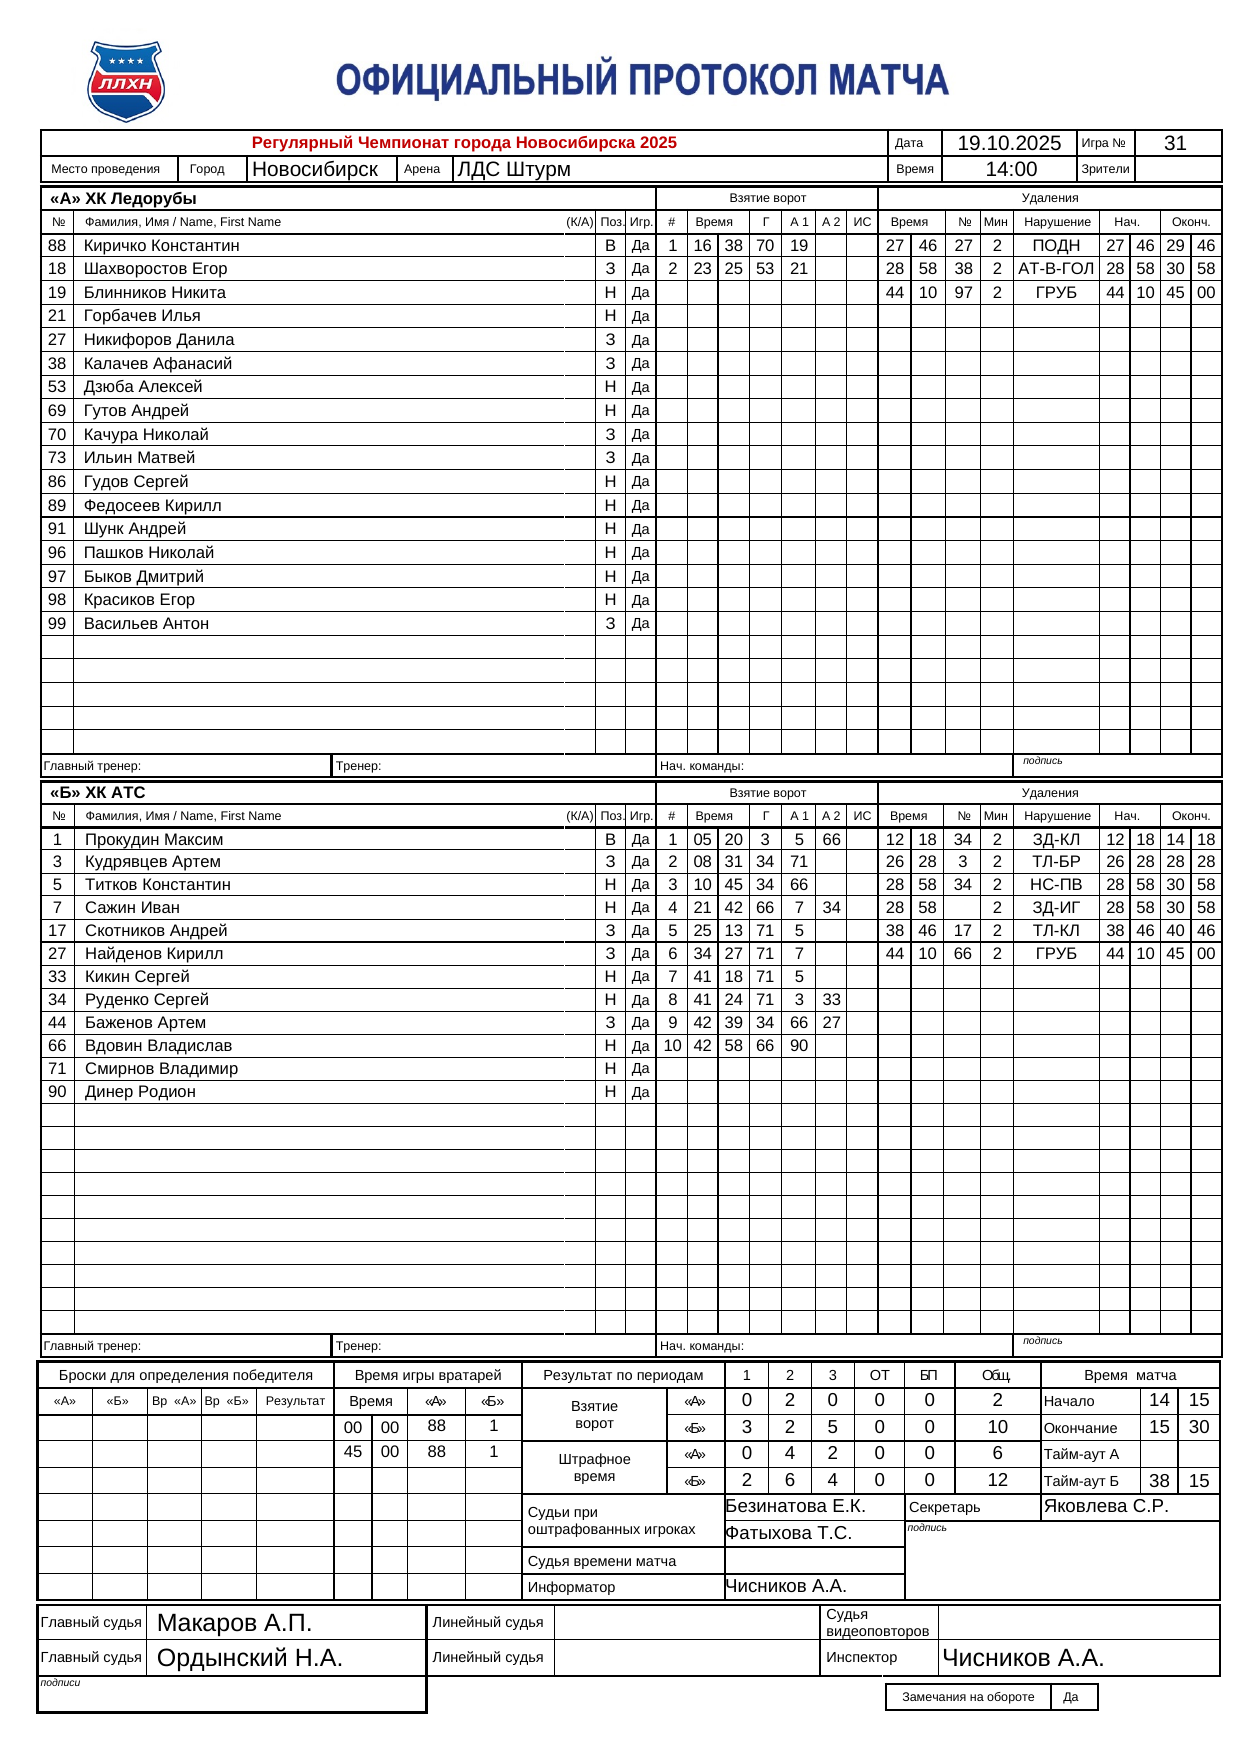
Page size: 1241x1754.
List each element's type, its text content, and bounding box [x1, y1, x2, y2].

table_cell [657, 423, 687, 445]
table_cell [1100, 494, 1129, 516]
table_cell [657, 541, 687, 564]
table_cell [883, 1677, 1220, 1681]
table_cell [565, 257, 595, 280]
table_cell [1192, 1081, 1221, 1103]
table_cell [912, 707, 945, 729]
table_cell Гудов Сергей [74, 470, 564, 493]
table_cell Н [596, 874, 625, 895]
table_cell [1192, 1196, 1221, 1218]
table_cell [847, 257, 877, 280]
table_cell [939, 1606, 1219, 1639]
table_cell 6 [956, 1442, 1040, 1467]
table_cell 31 [719, 850, 749, 872]
table_cell [782, 281, 815, 303]
table_cell [657, 1127, 687, 1149]
table_cell Секретарь [906, 1495, 1040, 1520]
table_cell 18 [42, 257, 73, 280]
table_cell «А» [668, 1389, 724, 1413]
table_cell Да [626, 829, 655, 849]
table_cell 10 [1131, 281, 1160, 303]
table_cell Шахворостов Егор [74, 257, 564, 280]
table_cell 2 [981, 874, 1013, 895]
table_cell [1161, 1265, 1190, 1287]
table_cell [1100, 612, 1129, 634]
table_cell [1100, 1150, 1129, 1172]
table_cell 58 [1192, 257, 1221, 280]
table_cell Безинатова Е.К. [726, 1495, 904, 1520]
table_cell [847, 541, 877, 564]
table_cell 41 [688, 989, 717, 1011]
table_cell 1 [42, 829, 74, 849]
table_cell 0 [855, 1389, 904, 1413]
table_cell [879, 1081, 910, 1103]
table_cell 27 [816, 1012, 846, 1033]
table_cell 46 [1192, 920, 1221, 941]
table_cell 24 [719, 989, 749, 1011]
table_cell [944, 1058, 980, 1079]
table_cell [912, 966, 943, 987]
table_cell 14:00 [943, 157, 1076, 181]
table_cell [657, 1288, 687, 1310]
table_cell 5 [782, 966, 815, 987]
table_cell [148, 1441, 201, 1467]
table_cell [782, 1150, 815, 1172]
table_cell [981, 966, 1013, 987]
table_cell Да [626, 896, 655, 918]
table_cell 10 [688, 874, 717, 895]
table_cell [596, 707, 625, 729]
table_cell 16 [688, 235, 717, 256]
table_cell [847, 423, 877, 445]
table_cell Поз. [596, 805, 625, 826]
table_cell [981, 1035, 1013, 1057]
table_cell [74, 730, 564, 753]
table_cell [335, 1468, 371, 1493]
table_cell В [596, 829, 625, 849]
table_cell [816, 399, 846, 422]
table_cell [1014, 1242, 1099, 1264]
table_cell 46 [912, 920, 943, 941]
table_cell 0 [855, 1468, 904, 1493]
table_cell [42, 1127, 74, 1149]
table_cell [944, 1265, 980, 1287]
table_cell [1131, 1265, 1160, 1287]
table_cell 44 [42, 1012, 74, 1033]
table_cell [944, 1311, 980, 1333]
table_cell [1192, 1288, 1221, 1310]
table_cell [981, 1265, 1013, 1287]
table_cell [688, 446, 717, 469]
table_cell 88 [408, 1441, 465, 1467]
table_cell [1014, 352, 1099, 374]
table_cell [1100, 1127, 1129, 1149]
table_cell 10 [956, 1415, 1040, 1440]
table_cell Прокудин Максим [75, 829, 564, 849]
table_cell [946, 305, 980, 327]
table_cell Н [596, 1081, 625, 1103]
table_cell [1161, 446, 1190, 469]
table_cell [93, 1574, 147, 1599]
table_cell [981, 1173, 1013, 1195]
table_cell [1100, 446, 1129, 469]
table_cell [719, 1288, 749, 1310]
table_cell [1131, 966, 1160, 987]
table_cell [981, 1219, 1013, 1241]
table_cell [816, 612, 846, 634]
table_cell ЗД-ИГ [1014, 896, 1099, 918]
table_cell [565, 565, 595, 587]
table_cell [1161, 966, 1190, 987]
table_cell [944, 1012, 980, 1033]
table_cell Да [626, 874, 655, 895]
table_cell 34 [816, 896, 846, 918]
table_cell 46 [1192, 235, 1221, 256]
table_cell [75, 1173, 564, 1195]
table_header Удаления [879, 188, 1221, 209]
table_cell Да [626, 470, 655, 493]
table_cell [981, 305, 1013, 327]
table_cell [202, 1441, 256, 1467]
table_cell [1161, 683, 1190, 706]
table_cell [847, 1288, 877, 1310]
table_cell [719, 707, 749, 729]
table_cell Да [626, 943, 655, 964]
table_cell [750, 1242, 781, 1264]
table_cell [1192, 683, 1221, 706]
table_cell [847, 305, 877, 327]
table_cell 34 [750, 874, 781, 895]
table_cell Да [626, 518, 655, 540]
table_cell 30 [1179, 1415, 1219, 1440]
table_cell [1131, 588, 1160, 611]
table_cell [750, 1196, 781, 1218]
table_cell [719, 1242, 749, 1264]
table_cell [879, 399, 910, 422]
table_cell 12 [1100, 829, 1129, 849]
table_cell [42, 1196, 74, 1218]
table_cell [816, 730, 846, 753]
table_cell [565, 1288, 595, 1310]
table_cell В [596, 235, 625, 256]
table_cell 97 [946, 281, 980, 303]
table_cell 45 [335, 1441, 371, 1467]
table_cell Кудрявцев Артем [75, 850, 564, 872]
table_cell 3 [657, 874, 687, 895]
table_cell 2 [956, 1389, 1040, 1413]
table_cell Да [626, 1012, 655, 1033]
table_cell [408, 1494, 465, 1520]
table_cell Поз. [596, 211, 625, 233]
table_cell Судья времени матча [523, 1548, 724, 1573]
table_cell [782, 399, 815, 422]
table_cell [1100, 588, 1129, 611]
table_cell Калачев Афанасий [74, 352, 564, 374]
table_cell [1100, 1242, 1129, 1264]
table_cell [148, 1521, 201, 1546]
table_cell [750, 305, 781, 327]
table_cell [1131, 1104, 1160, 1126]
table_cell 58 [719, 1035, 749, 1057]
table_cell [39, 1521, 92, 1546]
table_cell Н [596, 1058, 625, 1079]
table_cell [1131, 1012, 1160, 1033]
table_cell [816, 1242, 846, 1264]
table_cell [1014, 1012, 1099, 1033]
table_cell [981, 659, 1013, 682]
table_cell [981, 1081, 1013, 1103]
table_cell [657, 730, 687, 753]
table_cell [1014, 1127, 1099, 1149]
table_cell [816, 1127, 846, 1149]
table_cell [1131, 1058, 1160, 1079]
table_cell [1161, 494, 1190, 516]
table_cell [946, 588, 980, 611]
table_cell [596, 1242, 625, 1264]
table_cell [1014, 636, 1099, 658]
table_cell [816, 1035, 846, 1057]
table_cell [719, 1265, 749, 1287]
table_cell [847, 446, 877, 469]
table_cell [688, 1058, 717, 1079]
table_cell [1100, 565, 1129, 587]
table_cell [981, 565, 1013, 587]
table_cell [1161, 1219, 1190, 1241]
table_cell [1192, 612, 1221, 634]
table_cell Оконч. [1161, 805, 1221, 826]
table_cell З [596, 1012, 625, 1033]
table_cell [1014, 565, 1099, 587]
table_cell [719, 494, 749, 516]
table_cell [202, 1521, 256, 1546]
table_cell 42 [688, 1012, 717, 1033]
table_cell [782, 1288, 815, 1310]
table_cell подписи [39, 1677, 425, 1711]
table_cell [565, 874, 595, 895]
table_cell 2 [657, 850, 687, 872]
table_cell [750, 399, 781, 422]
table_cell [750, 446, 781, 469]
table_cell 30 [1161, 874, 1190, 895]
table_cell [719, 446, 749, 469]
table_cell З [596, 423, 625, 445]
table_cell Н [596, 376, 625, 398]
table_cell [782, 1104, 815, 1126]
table_cell [657, 1242, 687, 1264]
table_cell [879, 1150, 910, 1172]
table_cell Да [626, 920, 655, 941]
table_cell А 1 [782, 211, 815, 233]
table_cell [816, 235, 846, 256]
table_cell 53 [42, 376, 73, 398]
table_cell [1161, 352, 1190, 374]
table_cell Игр. [626, 805, 655, 826]
table_header Взятие ворот [657, 188, 877, 209]
table_cell [912, 423, 945, 445]
table_cell 38 [946, 257, 980, 280]
table_cell [42, 707, 73, 729]
table_cell [1192, 989, 1221, 1011]
table_cell [816, 446, 846, 469]
table_cell [1161, 1288, 1190, 1310]
table_cell [202, 1416, 256, 1440]
table_cell [657, 707, 687, 729]
table_cell [847, 659, 877, 682]
table_cell [1131, 1081, 1160, 1103]
table_cell [1131, 328, 1160, 351]
table_cell [782, 446, 815, 469]
table_cell [912, 1196, 943, 1218]
table_cell Н [596, 966, 625, 987]
table_cell [596, 1104, 625, 1126]
table_cell [782, 1242, 815, 1264]
table_cell [719, 423, 749, 445]
table_cell [981, 446, 1013, 469]
table_cell [1192, 1058, 1221, 1079]
table_cell 14 [1161, 829, 1190, 849]
table_cell [626, 1311, 655, 1333]
table_cell [565, 730, 595, 753]
table_cell [981, 989, 1013, 1011]
table_cell Н [596, 470, 625, 493]
table_cell [565, 989, 595, 1011]
table_cell [719, 1104, 749, 1126]
table_cell 28 [879, 257, 910, 280]
table_cell «А» [39, 1389, 92, 1413]
table_cell 53 [750, 257, 781, 280]
table_cell [148, 1468, 201, 1493]
table_cell [565, 943, 595, 964]
table_cell [879, 1242, 910, 1264]
table_cell [688, 1265, 717, 1287]
table_cell АТ-В-ГОЛ [1014, 257, 1099, 280]
table_cell Васильев Антон [74, 612, 564, 634]
table_cell Вдовин Владислав [75, 1035, 564, 1057]
table_cell 6 [769, 1468, 811, 1493]
table_cell [1014, 612, 1099, 634]
table_cell [1161, 305, 1190, 327]
table_cell [719, 1150, 749, 1172]
table_cell 00 [373, 1441, 407, 1467]
table_cell 4 [812, 1468, 854, 1493]
table_cell [782, 1058, 815, 1079]
table_cell Фамилия, Имя / Name, First Name [74, 211, 565, 233]
table_cell [466, 1468, 521, 1493]
table_cell [847, 989, 877, 1011]
table_cell [688, 1150, 717, 1172]
table_cell [981, 1288, 1013, 1310]
table_cell [946, 683, 980, 706]
table_cell [944, 989, 980, 1011]
table_cell [688, 612, 717, 634]
table_cell [912, 636, 945, 658]
table_cell [565, 1104, 595, 1126]
table_cell [879, 1311, 910, 1333]
table_cell Главный тренер: [42, 1335, 330, 1356]
table_cell [782, 730, 815, 753]
table_cell 5 [42, 874, 74, 895]
table_cell [565, 1196, 595, 1218]
table_cell Найденов Кирилл [75, 943, 564, 964]
table_cell Фамилия, Имя / Name, First Name [75, 805, 565, 826]
table_cell 44 [1100, 943, 1129, 964]
table_cell 33 [816, 989, 846, 1011]
table_cell [782, 541, 815, 564]
table_cell 08 [688, 850, 717, 872]
table_cell 58 [1192, 896, 1221, 918]
table_cell [912, 352, 945, 374]
table_header Регулярный Чемпионат города Новосибирска 2025 [42, 131, 887, 155]
table_cell [981, 636, 1013, 658]
table_cell [719, 470, 749, 493]
table_cell Да [626, 305, 655, 327]
table_cell [981, 494, 1013, 516]
table_cell [912, 1219, 943, 1241]
table_cell 58 [912, 896, 943, 918]
table_cell 28 [1100, 257, 1129, 280]
table_cell [1131, 352, 1160, 374]
table_cell [688, 1219, 717, 1241]
table_cell [750, 376, 781, 398]
table_cell 58 [912, 257, 945, 280]
table_cell [879, 565, 910, 587]
table_cell [847, 235, 877, 256]
table_cell [1014, 1150, 1099, 1172]
table_cell [688, 1311, 717, 1333]
table_cell [981, 423, 1013, 445]
table_cell [565, 1058, 595, 1079]
table_cell [565, 1012, 595, 1033]
table_cell [750, 565, 781, 587]
table_cell [750, 1104, 781, 1126]
table_cell Мин [981, 805, 1013, 826]
table_cell Нач. [1100, 805, 1160, 826]
table_cell Дзюба Алексей [74, 376, 564, 398]
table_cell 17 [42, 920, 74, 941]
table_cell [626, 659, 655, 682]
table_cell [847, 328, 877, 351]
table_cell [719, 1127, 749, 1149]
table_cell [1014, 399, 1099, 422]
table_cell [946, 470, 980, 493]
table_cell [1192, 1242, 1221, 1264]
table_cell [847, 829, 877, 849]
table_cell 28 [1100, 874, 1129, 895]
table_cell ЗД-КЛ [1014, 829, 1099, 849]
table_cell [816, 1196, 846, 1218]
table_cell 27 [42, 943, 74, 964]
table_cell [782, 612, 815, 634]
table_cell Да [626, 281, 655, 303]
table_cell [946, 494, 980, 516]
table_header Удаления [879, 783, 1221, 803]
table_cell 89 [42, 494, 73, 516]
table_cell 18 [1192, 829, 1221, 849]
table_cell [657, 1058, 687, 1079]
table_cell [816, 1219, 846, 1241]
table_cell 45 [719, 874, 749, 895]
table_cell [750, 1081, 781, 1103]
table_cell Сажин Иван [75, 896, 564, 918]
table_cell [879, 707, 910, 729]
table_cell [688, 1173, 717, 1195]
table_cell [847, 1127, 877, 1149]
table_cell [688, 328, 717, 351]
table_cell ПОДН [1014, 235, 1099, 256]
table_cell [565, 612, 595, 634]
table_cell Судьи при оштрафованных игроках [523, 1495, 724, 1546]
table_cell Баженов Артем [75, 1012, 564, 1033]
table_cell [879, 1035, 910, 1057]
table_cell [981, 730, 1013, 753]
table_cell [555, 1640, 819, 1675]
table_cell [912, 1081, 943, 1103]
table_cell 3 [726, 1415, 768, 1440]
table_cell [1014, 1035, 1099, 1057]
table_cell [981, 1127, 1013, 1149]
table_cell [1100, 1104, 1129, 1126]
table_cell 0 [726, 1389, 768, 1413]
table_cell [1192, 730, 1221, 753]
table_cell [912, 1242, 943, 1264]
table_cell [1100, 1288, 1129, 1310]
table_cell [719, 1173, 749, 1195]
table_cell [657, 636, 687, 658]
table_cell [719, 328, 749, 351]
table_cell 38 [1100, 920, 1129, 941]
table_cell [626, 1173, 655, 1195]
table_cell Да [626, 541, 655, 564]
table_cell 44 [879, 943, 910, 964]
table_cell [879, 376, 910, 398]
table_cell [565, 446, 595, 469]
table_cell [847, 1150, 877, 1172]
table_cell 66 [816, 829, 846, 849]
table_cell [565, 850, 595, 872]
table_cell [912, 1150, 943, 1172]
table_cell 12 [879, 829, 910, 849]
table_cell [847, 352, 877, 374]
table_cell Н [596, 896, 625, 918]
table_cell [1131, 1196, 1160, 1218]
table_cell З [596, 352, 625, 374]
table_cell [1100, 352, 1129, 374]
table_cell 25 [719, 257, 749, 280]
table_cell 05 [688, 829, 717, 849]
table_cell [565, 683, 595, 706]
table_cell «Б» [668, 1468, 724, 1493]
table_cell [565, 352, 595, 374]
table_cell [816, 541, 846, 564]
table_cell 2 [981, 829, 1013, 849]
table_cell Да [626, 1058, 655, 1079]
table_cell [657, 352, 687, 374]
table_cell [946, 659, 980, 682]
table_cell Судья видеоповторов [821, 1606, 938, 1639]
table_cell [816, 1081, 846, 1103]
table_cell 19 [42, 281, 73, 303]
table_cell [981, 1104, 1013, 1126]
table_cell [1014, 494, 1099, 516]
table_cell 34 [944, 829, 980, 849]
table_cell [816, 376, 846, 398]
table_cell 17 [944, 920, 980, 941]
table_cell [750, 281, 781, 303]
table_cell [688, 659, 717, 682]
table_cell [719, 352, 749, 374]
table_cell [981, 376, 1013, 398]
table_cell [74, 707, 564, 729]
table_cell [719, 281, 749, 303]
table_cell [879, 730, 910, 753]
table_cell Время [688, 805, 749, 826]
table_cell [596, 1311, 625, 1333]
table_cell [1161, 707, 1190, 729]
table_cell Время [889, 157, 941, 181]
table_cell 5 [782, 920, 815, 941]
table_cell 1 [657, 829, 687, 849]
table_cell Нач. команды: [657, 755, 1012, 776]
table_cell [946, 423, 980, 445]
table_cell 46 [1131, 920, 1160, 941]
table_cell 18 [1131, 829, 1160, 849]
table_cell Вр «Б» [202, 1389, 256, 1413]
table_cell [1100, 1058, 1129, 1079]
table_cell 33 [42, 966, 74, 987]
table_cell [719, 1311, 749, 1333]
table_cell 21 [42, 305, 73, 327]
table_cell 28 [879, 896, 910, 918]
table_cell 46 [912, 235, 945, 256]
table_cell [847, 683, 877, 706]
table_cell [782, 518, 815, 540]
table_cell Н [596, 588, 625, 611]
table_cell 86 [42, 470, 73, 493]
table_cell Арена [398, 157, 452, 181]
table_cell [944, 966, 980, 987]
table_cell [688, 352, 717, 374]
table_cell [1161, 659, 1190, 682]
table_cell Скотников Андрей [75, 920, 564, 941]
table_cell Г [750, 211, 781, 233]
table_cell [335, 1574, 371, 1599]
table_cell [1100, 470, 1129, 493]
table_cell [1100, 966, 1129, 987]
table_cell [750, 328, 781, 351]
table_cell Н [596, 494, 625, 516]
table_cell Яковлева С.Р. [1042, 1495, 1219, 1520]
table_cell [750, 1265, 781, 1287]
table_cell [816, 966, 846, 987]
table_cell 21 [688, 896, 717, 918]
table_cell [1100, 399, 1129, 422]
table_cell [596, 1288, 625, 1310]
table_cell [816, 328, 846, 351]
table_cell Инспектор [821, 1640, 938, 1675]
table_cell [879, 659, 910, 682]
table_cell [847, 943, 877, 964]
table_cell [816, 257, 846, 280]
table_cell [847, 850, 877, 872]
table_cell Г [750, 805, 781, 826]
table_cell [816, 1058, 846, 1079]
table_cell А 2 [816, 805, 846, 826]
table_cell [42, 1311, 74, 1333]
table_cell [946, 399, 980, 422]
table_cell Да [626, 1035, 655, 1057]
table_cell [466, 1521, 521, 1546]
table_cell [1100, 636, 1129, 658]
table_cell «А» [408, 1389, 465, 1413]
table_cell [1131, 1035, 1160, 1057]
table_cell [847, 920, 877, 941]
table_cell [1014, 707, 1099, 729]
table_header Игра № [1078, 131, 1134, 155]
table_cell № [946, 211, 980, 233]
table_cell 00 [373, 1416, 407, 1440]
table_cell [1100, 1081, 1129, 1103]
table_cell [782, 423, 815, 445]
table_cell [565, 1150, 595, 1172]
table_cell Федосеев Кирилл [74, 494, 564, 516]
table_cell Смирнов Владимир [75, 1058, 564, 1079]
table_cell [1192, 1035, 1221, 1057]
table_cell [879, 305, 910, 327]
table_cell [1014, 305, 1099, 327]
table_cell [782, 494, 815, 516]
table_cell [912, 305, 945, 327]
table_cell [42, 1288, 74, 1310]
table_cell 2 [726, 1468, 768, 1493]
table_cell Качура Николай [74, 423, 564, 445]
table_cell [1131, 1127, 1160, 1149]
table_cell [750, 470, 781, 493]
table_cell [946, 565, 980, 587]
table_cell 0 [905, 1389, 954, 1413]
table_cell [657, 328, 687, 351]
table_cell [750, 518, 781, 540]
table_cell [596, 659, 625, 682]
table_cell 58 [1131, 874, 1160, 895]
table_cell [1014, 989, 1099, 1011]
table_cell Красиков Егор [74, 588, 564, 611]
table_cell Н [596, 989, 625, 1011]
table_cell [719, 399, 749, 422]
table_cell [688, 565, 717, 587]
table_cell [816, 423, 846, 445]
table_cell 28 [1192, 850, 1221, 872]
table_cell [782, 1219, 815, 1241]
table_cell 15 [1179, 1468, 1219, 1493]
table_cell [657, 518, 687, 540]
table_cell [1100, 328, 1129, 351]
table_cell [1014, 1058, 1099, 1079]
table_cell [879, 1219, 910, 1241]
table_cell [719, 636, 749, 658]
table_cell Да [626, 235, 655, 256]
table_header Да [1052, 1685, 1097, 1709]
table_cell [1192, 636, 1221, 658]
table_cell [1131, 730, 1160, 753]
table_cell ИС [847, 805, 877, 826]
table_cell [1161, 376, 1190, 398]
table_cell [816, 494, 846, 516]
table_cell [257, 1416, 333, 1440]
table_cell [688, 423, 717, 445]
table_cell [912, 470, 945, 493]
table_cell [75, 1196, 564, 1218]
table_cell Да [626, 1081, 655, 1103]
table_cell А 2 [816, 211, 846, 233]
table_cell 0 [812, 1389, 854, 1413]
table_cell [74, 659, 564, 682]
table_cell [565, 1127, 595, 1149]
table_cell 7 [782, 896, 815, 918]
table_cell [1161, 470, 1190, 493]
table_cell Да [626, 989, 655, 1011]
table_cell [944, 1127, 980, 1149]
table_cell [39, 1574, 92, 1599]
table_cell [1161, 730, 1190, 753]
table_cell 10 [912, 281, 945, 303]
table_cell ТЛ-КЛ [1014, 920, 1099, 941]
table_cell З [596, 446, 625, 469]
table_cell 71 [750, 989, 781, 1011]
table_cell Н [596, 518, 625, 540]
table_cell [944, 1150, 980, 1172]
table_cell Руденко Сергей [75, 989, 564, 1011]
table_cell [782, 1173, 815, 1195]
table_cell 38 [879, 920, 910, 941]
table_cell [1100, 518, 1129, 540]
table_cell Окончание [1042, 1415, 1140, 1440]
table_cell [1014, 1265, 1099, 1287]
table_cell [782, 636, 815, 658]
table_cell [1192, 707, 1221, 729]
table_cell [335, 1521, 371, 1546]
table_cell 3 [42, 850, 74, 872]
table_cell № [944, 805, 980, 826]
table_cell [1161, 1311, 1190, 1333]
table_cell [657, 1219, 687, 1241]
table_cell Пашков Николай [74, 541, 564, 564]
table_cell [1192, 446, 1221, 469]
table_cell 2 [981, 896, 1013, 918]
table_cell [981, 1150, 1013, 1172]
table_cell 71 [750, 920, 781, 941]
table_cell [626, 636, 655, 658]
table_cell [688, 1104, 717, 1126]
table_cell Да [626, 612, 655, 634]
table_cell [816, 707, 846, 729]
table_cell [1131, 446, 1160, 469]
table_cell 0 [905, 1468, 954, 1493]
table_cell [726, 1548, 904, 1573]
table_cell [565, 920, 595, 941]
table_cell [565, 659, 595, 682]
table_cell 90 [782, 1035, 815, 1057]
table_cell 28 [1161, 850, 1190, 872]
table_cell Тренер: [333, 1335, 655, 1356]
table_cell [257, 1521, 333, 1546]
table_cell [1100, 423, 1129, 445]
table_cell [565, 966, 595, 987]
table_cell [912, 1311, 943, 1333]
table_cell [944, 1173, 980, 1195]
table_cell [719, 588, 749, 611]
table_cell Игр. [626, 211, 655, 233]
table_cell [847, 1104, 877, 1126]
table_cell [981, 352, 1013, 374]
table_cell 0 [855, 1442, 904, 1467]
table_cell [257, 1468, 333, 1493]
table_cell Новосибирск [248, 157, 396, 181]
table_cell [1192, 1012, 1221, 1033]
table_cell Кикин Сергей [75, 966, 564, 987]
table_cell [1131, 305, 1160, 327]
table_cell [847, 376, 877, 398]
table_cell [847, 1242, 877, 1264]
table_cell № [42, 211, 73, 233]
table_cell [373, 1521, 407, 1546]
table_cell [1131, 518, 1160, 540]
table_header «А» ХК Ледорубы [42, 188, 655, 209]
table_cell 66 [782, 1012, 815, 1033]
table_cell [148, 1494, 201, 1520]
table_cell 99 [42, 612, 73, 634]
table_cell [912, 588, 945, 611]
table_cell [688, 588, 717, 611]
table_cell [1131, 1311, 1160, 1333]
table_cell Горбачев Илья [74, 305, 564, 327]
table_cell 39 [719, 1012, 749, 1033]
table_cell [93, 1441, 147, 1467]
table_cell 71 [750, 966, 781, 987]
table_cell 66 [944, 943, 980, 964]
table_cell 2 [981, 920, 1013, 941]
table_header ОТ [855, 1363, 904, 1387]
table_cell [981, 518, 1013, 540]
table_cell [39, 1468, 92, 1493]
table_cell [596, 1219, 625, 1241]
table_cell [1161, 612, 1190, 634]
table_cell [1014, 328, 1099, 351]
table_cell [750, 494, 781, 516]
table_cell [42, 659, 73, 682]
table_cell [981, 1311, 1013, 1333]
table_cell [879, 541, 910, 564]
table_cell [42, 1219, 74, 1241]
table_cell [565, 1265, 595, 1287]
table_cell [688, 1242, 717, 1264]
table_cell [719, 1196, 749, 1218]
table_cell [912, 1058, 943, 1079]
table_cell [42, 1173, 74, 1195]
table_cell 34 [750, 850, 781, 872]
table_cell [688, 707, 717, 729]
table_cell 2 [769, 1415, 811, 1440]
table_cell [879, 966, 910, 987]
table_cell [750, 707, 781, 729]
table_cell Тайм-аут Б [1042, 1468, 1140, 1493]
table_cell [1131, 541, 1160, 564]
table_cell [1014, 376, 1099, 398]
table_cell [847, 636, 877, 658]
table_cell [42, 730, 73, 753]
table_cell 23 [688, 257, 717, 280]
table_cell [565, 1081, 595, 1103]
table_cell [879, 1196, 910, 1218]
table_cell [750, 612, 781, 634]
table_cell [657, 1196, 687, 1218]
table_cell [719, 376, 749, 398]
table_cell [1161, 1081, 1190, 1103]
table_cell Информатор [523, 1575, 724, 1599]
table_cell [93, 1416, 147, 1440]
table_cell 5 [782, 829, 815, 849]
table_cell [39, 1441, 92, 1467]
table_cell [912, 1265, 943, 1287]
table_cell [946, 446, 980, 469]
table_cell Да [626, 328, 655, 351]
table_cell [816, 683, 846, 706]
table_cell 41 [688, 966, 717, 987]
table_cell [1192, 399, 1221, 422]
table_cell [408, 1547, 465, 1573]
table_cell Главный тренер: [42, 755, 330, 776]
table_cell 90 [42, 1081, 74, 1103]
table_cell Оконч. [1161, 211, 1221, 233]
table_cell З [596, 943, 625, 964]
table_cell [782, 1196, 815, 1218]
table_cell 15 [1141, 1415, 1177, 1440]
table_cell [750, 1311, 781, 1333]
table_cell 73 [42, 446, 73, 469]
table_cell Да [626, 376, 655, 398]
table_cell [1014, 470, 1099, 493]
table_cell Н [596, 541, 625, 564]
table_cell [816, 874, 846, 895]
table_cell 26 [879, 850, 910, 872]
table_cell Да [626, 565, 655, 587]
table_cell [688, 1288, 717, 1310]
table_cell 00 [335, 1416, 371, 1440]
table_cell [1014, 1196, 1099, 1218]
table_cell 9 [657, 1012, 687, 1033]
table_cell 58 [1192, 874, 1221, 895]
table_cell [946, 376, 980, 398]
table_cell [1131, 1150, 1160, 1172]
table_cell [1192, 352, 1221, 374]
table_cell [565, 1311, 595, 1333]
table_cell [1192, 494, 1221, 516]
table_cell [782, 565, 815, 587]
table_cell [750, 636, 781, 658]
table_cell [1100, 683, 1129, 706]
table_cell [1014, 1173, 1099, 1195]
table_cell Н [596, 1035, 625, 1057]
table_cell [626, 1242, 655, 1264]
table_cell 66 [42, 1035, 74, 1057]
table_cell [782, 1127, 815, 1149]
table_cell # [657, 211, 687, 233]
table_cell [1131, 636, 1160, 658]
table_cell Город [179, 157, 246, 181]
table_cell 12 [956, 1468, 1040, 1493]
table_cell [1100, 1311, 1129, 1333]
table_cell ИС [847, 211, 877, 233]
table_cell [816, 305, 846, 327]
table_cell [719, 612, 749, 634]
table_cell [981, 1058, 1013, 1079]
table_cell [1131, 659, 1160, 682]
table_cell [879, 1127, 910, 1149]
table_cell [1161, 423, 1190, 445]
table_cell 4 [769, 1442, 811, 1467]
table_cell [565, 423, 595, 445]
table_cell [782, 376, 815, 398]
table_cell Мин [981, 211, 1013, 233]
table_cell 97 [42, 565, 73, 587]
table_cell 30 [1161, 896, 1190, 918]
table_cell [565, 1035, 595, 1057]
table_cell 13 [719, 920, 749, 941]
table_cell 18 [719, 966, 749, 987]
table_cell [1192, 470, 1221, 493]
table_cell [1192, 1127, 1221, 1149]
table_cell Да [626, 423, 655, 445]
table_cell [688, 399, 717, 422]
table_cell 14 [1141, 1389, 1177, 1413]
table_cell 7 [782, 943, 815, 964]
table_cell [565, 829, 595, 849]
table_cell [657, 281, 687, 303]
table_cell # [657, 805, 687, 826]
table_cell [912, 683, 945, 706]
table_cell [75, 1150, 564, 1172]
table_cell [657, 446, 687, 469]
table_cell [847, 494, 877, 516]
table_cell [42, 683, 73, 706]
table_cell 96 [42, 541, 73, 564]
table_cell Никифоров Данила [74, 328, 564, 351]
table_cell [944, 1035, 980, 1057]
table_cell 42 [719, 896, 749, 918]
table_cell [912, 659, 945, 682]
table_cell [1131, 989, 1160, 1011]
table_cell 3 [782, 989, 815, 1011]
table_cell (К/А) [565, 805, 595, 826]
table_cell Титков Константин [75, 874, 564, 895]
table_cell [1161, 588, 1190, 611]
table_cell [1192, 1265, 1221, 1287]
table_cell [1100, 1035, 1129, 1057]
table_cell [688, 518, 717, 540]
table_cell 2 [981, 281, 1013, 303]
table_cell З [596, 612, 625, 634]
table_cell [981, 1012, 1013, 1033]
table_cell Динер Родион [75, 1081, 564, 1103]
table_cell [1161, 1242, 1190, 1264]
table_cell 28 [879, 874, 910, 895]
table_cell [816, 850, 846, 872]
table_cell 66 [782, 874, 815, 895]
table_cell [719, 1058, 749, 1079]
table_cell [912, 518, 945, 540]
table_cell [1014, 446, 1099, 469]
table_cell [257, 1547, 333, 1573]
table_cell 0 [905, 1442, 954, 1467]
table_cell 2 [981, 257, 1013, 280]
table_cell [626, 707, 655, 729]
table_cell [719, 730, 749, 753]
table_cell [565, 494, 595, 516]
table_cell [93, 1521, 147, 1546]
table_cell [1192, 1173, 1221, 1195]
table_cell [782, 588, 815, 611]
table_cell [912, 1173, 943, 1195]
table_cell [1014, 1219, 1099, 1241]
table_cell 2 [981, 943, 1013, 964]
table_cell [1131, 399, 1160, 422]
table_cell [944, 1081, 980, 1103]
table_header 2 [769, 1363, 811, 1387]
table_cell Результат [257, 1389, 333, 1413]
table_cell 0 [726, 1442, 768, 1467]
table_cell [1136, 157, 1221, 181]
table_cell 1 [657, 235, 687, 256]
table_cell [719, 541, 749, 564]
table_cell 46 [1131, 235, 1160, 256]
table_cell [1100, 707, 1129, 729]
table_cell [257, 1574, 333, 1599]
table_cell 00 [1192, 281, 1221, 303]
table_cell [912, 730, 945, 753]
table_cell Взятие ворот [523, 1389, 666, 1440]
table_cell [1131, 494, 1160, 516]
table_cell [657, 1104, 687, 1126]
table_cell 38 [1141, 1468, 1177, 1493]
table_cell 3 [750, 829, 781, 849]
table_cell [946, 328, 980, 351]
table_cell [688, 730, 717, 753]
table_cell 42 [688, 1035, 717, 1057]
table_cell [816, 352, 846, 374]
table_cell Начало [1042, 1389, 1140, 1413]
table_cell 0 [905, 1415, 954, 1440]
table_cell [626, 1127, 655, 1149]
table_cell Место проведения [42, 157, 177, 181]
table_cell 58 [1131, 257, 1160, 280]
table_cell Нарушение [1014, 211, 1099, 233]
table_cell 2 [812, 1442, 854, 1467]
table_cell [657, 399, 687, 422]
table_cell 34 [750, 1012, 781, 1033]
table_cell [688, 1196, 717, 1218]
table_cell 58 [912, 874, 943, 895]
table_cell [750, 1173, 781, 1195]
table_cell [1014, 1288, 1099, 1310]
table_cell [1161, 1173, 1190, 1195]
table_cell [565, 1219, 595, 1241]
table_cell [75, 1127, 564, 1149]
table_cell [373, 1574, 407, 1599]
table_cell [1192, 1104, 1221, 1126]
table_cell [42, 1104, 74, 1126]
table_cell [1192, 966, 1221, 987]
table_cell [946, 636, 980, 658]
table_cell [750, 730, 781, 753]
table_cell [944, 1196, 980, 1218]
table_cell [879, 423, 910, 445]
table_cell З [596, 920, 625, 941]
table_cell З [596, 257, 625, 280]
table_cell [816, 943, 846, 964]
table_cell [626, 1150, 655, 1172]
table_cell [981, 328, 1013, 351]
table_cell [688, 1127, 717, 1149]
table_cell 15 [1179, 1389, 1219, 1413]
table_cell [657, 683, 687, 706]
table_cell Блинников Никита [74, 281, 564, 303]
table_cell 5 [657, 920, 687, 941]
table_cell [1131, 683, 1160, 706]
table_cell [847, 874, 877, 895]
table_cell [782, 1311, 815, 1333]
table_cell [912, 541, 945, 564]
table_cell [847, 1311, 877, 1333]
table_header Броски для определения победителя [39, 1363, 333, 1387]
table_cell Вр «А» [148, 1389, 201, 1413]
table_cell [944, 896, 980, 918]
table_cell [565, 470, 595, 493]
table_cell [1131, 1242, 1160, 1264]
table_cell «А» [668, 1442, 724, 1467]
table_cell [816, 1173, 846, 1195]
table_cell [912, 494, 945, 516]
table_cell [335, 1494, 371, 1520]
table_header Результат по периодам [523, 1363, 724, 1387]
table_cell 2 [981, 235, 1013, 256]
table_cell [565, 305, 595, 327]
table_header Время матча [1042, 1363, 1219, 1387]
table_cell [1100, 730, 1129, 753]
table_cell «Б» [93, 1389, 147, 1413]
table_cell [1100, 1173, 1129, 1195]
table_cell [816, 920, 846, 941]
table_cell [1014, 1104, 1099, 1126]
table_cell 18 [912, 829, 943, 849]
table_cell Время [335, 1389, 407, 1413]
table_cell [565, 636, 595, 658]
table_cell 34 [944, 874, 980, 895]
table_cell 69 [42, 399, 73, 422]
table_cell Линейный судья [428, 1640, 554, 1675]
table_cell [39, 1494, 92, 1520]
table_cell [847, 1035, 877, 1057]
table_cell 00 [1192, 943, 1221, 964]
table_cell [1014, 423, 1099, 445]
table_cell [596, 1173, 625, 1195]
table_cell [657, 470, 687, 493]
table_cell 40 [1161, 920, 1190, 941]
table_cell [879, 470, 910, 493]
table_header 31 [1136, 131, 1221, 155]
table_cell [944, 1242, 980, 1264]
table_cell Время [879, 211, 945, 233]
table_cell 7 [42, 896, 74, 918]
table_cell [879, 328, 910, 351]
table_header 19.10.2025 [943, 131, 1076, 155]
table_cell [1131, 423, 1160, 445]
table_cell [782, 1265, 815, 1287]
table_cell [74, 683, 564, 706]
table_cell Н [596, 565, 625, 587]
table_cell [1100, 1196, 1129, 1218]
table_cell [981, 612, 1013, 634]
table_cell [1161, 328, 1190, 351]
table_cell [912, 328, 945, 351]
table_cell [688, 470, 717, 493]
table_cell [816, 659, 846, 682]
table_cell Главный судья [39, 1606, 146, 1639]
table_cell 45 [1161, 281, 1190, 303]
table_cell 91 [42, 518, 73, 540]
table_cell [816, 1265, 846, 1287]
table_cell [565, 281, 595, 303]
table_cell [847, 896, 877, 918]
table_cell Штрафное время [523, 1442, 666, 1493]
table_cell [912, 1104, 943, 1126]
table_cell [847, 1265, 877, 1287]
table_cell [912, 1127, 943, 1149]
table_cell Да [626, 966, 655, 987]
table_cell [75, 1311, 564, 1333]
table_cell [596, 1196, 625, 1218]
table_cell [565, 376, 595, 398]
table_cell З [596, 328, 625, 351]
table_cell [1014, 518, 1099, 540]
table_cell Быков Дмитрий [74, 565, 564, 587]
table_cell [1192, 305, 1221, 327]
table_cell [202, 1468, 256, 1493]
table_cell Тренер: [333, 755, 655, 776]
table_cell [42, 1150, 74, 1172]
table_cell [408, 1521, 465, 1546]
table_cell [816, 1311, 846, 1333]
table_cell [74, 636, 564, 658]
table_cell 66 [750, 1035, 781, 1057]
table_cell Нарушение [1014, 805, 1099, 826]
table_cell [1100, 1012, 1129, 1033]
table_cell [688, 494, 717, 516]
table_cell [1100, 541, 1129, 564]
table_cell [912, 399, 945, 422]
table_cell [879, 1104, 910, 1126]
table_cell 6 [657, 943, 687, 964]
table_cell [750, 423, 781, 445]
table_cell [946, 541, 980, 564]
table_cell [847, 518, 877, 540]
table_cell Н [596, 399, 625, 422]
table_cell Макаров А.П. [147, 1606, 425, 1639]
table_cell 27 [946, 235, 980, 256]
table_cell Да [626, 446, 655, 469]
table_cell [657, 1150, 687, 1172]
table_cell [1192, 376, 1221, 398]
table_cell «Б» [668, 1415, 724, 1440]
table_cell [719, 565, 749, 587]
table_cell [93, 1547, 147, 1573]
table_cell [981, 588, 1013, 611]
table_cell [466, 1547, 521, 1573]
table_cell Да [626, 850, 655, 872]
table_cell [879, 518, 910, 540]
table_cell Да [626, 257, 655, 280]
table_cell [981, 470, 1013, 493]
table_cell 98 [42, 588, 73, 611]
table_cell [1161, 1035, 1190, 1057]
table_cell [912, 1288, 943, 1310]
table_cell [565, 707, 595, 729]
table_cell [626, 1219, 655, 1241]
table_cell [1161, 1127, 1190, 1149]
table_cell [1100, 659, 1129, 682]
table_cell [912, 446, 945, 469]
table_cell [1192, 1219, 1221, 1241]
table_cell 2 [981, 850, 1013, 872]
table_cell [782, 305, 815, 327]
table_cell [1161, 1012, 1190, 1033]
table_cell [879, 683, 910, 706]
table_cell [75, 1265, 564, 1287]
table_cell Ильин Матвей [74, 446, 564, 469]
table_cell 28 [1131, 850, 1160, 872]
table_cell [847, 707, 877, 729]
table_cell [879, 636, 910, 658]
table_cell [782, 683, 815, 706]
table_cell [93, 1494, 147, 1520]
table_cell [42, 1265, 74, 1287]
table_cell [688, 305, 717, 327]
table_cell [565, 518, 595, 540]
table_cell [657, 565, 687, 587]
table_cell [626, 1104, 655, 1126]
table_cell [565, 1242, 595, 1264]
table_cell 0 [855, 1415, 904, 1440]
table_cell ЛДС Штурм [454, 157, 887, 181]
table_cell 5 [812, 1415, 854, 1440]
table_cell Н [596, 305, 625, 327]
table_cell [946, 612, 980, 634]
table_cell [1014, 966, 1099, 987]
table_cell [847, 470, 877, 493]
table_cell 2 [769, 1389, 811, 1413]
table_cell [946, 518, 980, 540]
table_cell [750, 1127, 781, 1149]
table_cell 19 [782, 235, 815, 256]
table_cell [847, 612, 877, 634]
table_cell [1131, 565, 1160, 587]
table_cell 88 [408, 1416, 465, 1440]
table_cell 8 [657, 989, 687, 1011]
table_cell [688, 376, 717, 398]
table_cell [1161, 541, 1190, 564]
table_cell [946, 707, 980, 729]
table_cell 58 [1131, 896, 1160, 918]
table_cell 20 [719, 829, 749, 849]
table_cell [981, 1196, 1013, 1218]
table_cell 88 [42, 235, 73, 256]
table_cell [1161, 636, 1190, 658]
table_cell [879, 612, 910, 634]
table_cell 27 [879, 235, 910, 256]
table_cell ГРУБ [1014, 943, 1099, 964]
table_cell [148, 1574, 201, 1599]
table_cell [626, 730, 655, 753]
table_cell [93, 1468, 147, 1493]
table_cell [879, 494, 910, 516]
table_cell [596, 1265, 625, 1287]
table_cell подпись [1014, 1335, 1221, 1356]
table_cell [335, 1547, 371, 1573]
table_cell [879, 588, 910, 611]
table_cell [847, 966, 877, 987]
table_cell [75, 1219, 564, 1241]
table_cell [565, 1173, 595, 1195]
table_cell Да [626, 494, 655, 516]
table_cell [202, 1574, 256, 1599]
table_cell [657, 305, 687, 327]
table_cell Ордынский Н.А. [147, 1640, 425, 1675]
table_cell [912, 989, 943, 1011]
table_cell [657, 376, 687, 398]
table_cell 38 [719, 235, 749, 256]
table_cell [657, 1081, 687, 1103]
table_cell [657, 588, 687, 611]
table_cell [466, 1494, 521, 1520]
table_cell [1131, 1288, 1160, 1310]
table_cell [626, 1265, 655, 1287]
table_cell 44 [1100, 281, 1129, 303]
table_cell [816, 1288, 846, 1310]
table_cell [981, 1242, 1013, 1264]
table_cell [42, 636, 73, 658]
table_cell [946, 352, 980, 374]
table_cell [626, 1288, 655, 1310]
table_header 3 [812, 1363, 854, 1387]
table_cell [1014, 541, 1099, 564]
table_cell [596, 730, 625, 753]
table_cell [816, 565, 846, 587]
table_cell 70 [750, 235, 781, 256]
table_cell [1179, 1441, 1219, 1467]
table_cell [879, 1058, 910, 1079]
table_cell [466, 1574, 521, 1599]
table_cell [596, 1127, 625, 1149]
table_cell З [596, 850, 625, 872]
table_cell [847, 588, 877, 611]
table_cell [879, 1012, 910, 1033]
table_cell [847, 399, 877, 422]
table_cell [257, 1494, 333, 1520]
table_cell А 1 [782, 805, 815, 826]
table_cell [688, 541, 717, 564]
table_cell [847, 1081, 877, 1103]
table_cell [847, 1058, 877, 1079]
table_cell [1131, 707, 1160, 729]
table_cell [879, 446, 910, 469]
table_cell [1014, 659, 1099, 682]
table_cell Да [626, 588, 655, 611]
table_cell [1192, 1311, 1221, 1333]
table_cell Н [596, 281, 625, 303]
table_cell [75, 1104, 564, 1126]
table_cell [847, 281, 877, 303]
table_cell [847, 1173, 877, 1195]
table_cell [75, 1288, 564, 1310]
table_cell 28 [912, 850, 943, 872]
table_cell [1192, 541, 1221, 564]
table_cell [944, 1219, 980, 1241]
table_cell подпись [1014, 755, 1221, 776]
table_cell [912, 376, 945, 398]
table_cell [1192, 588, 1221, 611]
table_cell [782, 659, 815, 682]
table_cell 66 [750, 896, 781, 918]
table_cell [688, 636, 717, 658]
table_header Время игры вратарей [335, 1363, 521, 1387]
table_cell Чисников А.А. [939, 1640, 1219, 1675]
table_cell [39, 1547, 92, 1573]
table_cell [1131, 470, 1160, 493]
table_cell 44 [879, 281, 910, 303]
table_cell [847, 1012, 877, 1033]
table_cell [750, 541, 781, 564]
table_cell [1014, 683, 1099, 706]
table_cell [1131, 612, 1160, 634]
table_cell [657, 1173, 687, 1195]
table_cell [42, 1242, 74, 1264]
table_cell 10 [1131, 943, 1160, 964]
table_cell [879, 1288, 910, 1310]
table_header 1 [726, 1363, 768, 1387]
table_header Общ. [956, 1363, 1040, 1387]
table_cell [148, 1416, 201, 1440]
table_cell Да [626, 399, 655, 422]
table_cell [657, 612, 687, 634]
table_cell [1099, 1682, 1220, 1711]
table_cell 25 [688, 920, 717, 941]
table_cell [912, 612, 945, 634]
table_cell [816, 518, 846, 540]
table_cell [782, 352, 815, 374]
table_cell 27 [1100, 235, 1129, 256]
table_cell [719, 659, 749, 682]
table_cell Киричко Константин [74, 235, 564, 256]
table_cell [750, 683, 781, 706]
table_cell Время [688, 211, 749, 233]
table_cell [1192, 565, 1221, 587]
table_cell 10 [657, 1035, 687, 1057]
table_cell 71 [782, 850, 815, 872]
table_cell [719, 1219, 749, 1241]
table_cell [626, 1196, 655, 1218]
table_cell [750, 1219, 781, 1241]
table_cell [912, 1012, 943, 1033]
table_cell [373, 1468, 407, 1493]
table_cell [1192, 518, 1221, 540]
table_cell [596, 636, 625, 658]
table_cell [1161, 1104, 1190, 1126]
table_cell Тайм-аут А [1042, 1441, 1140, 1467]
table_cell [944, 1104, 980, 1126]
table_cell [750, 1150, 781, 1172]
table_cell 45 [1161, 943, 1190, 964]
table_cell [879, 352, 910, 374]
table_cell (К/А) [565, 211, 595, 233]
table_header Дата [889, 131, 941, 155]
table_cell [816, 281, 846, 303]
table_cell [946, 730, 980, 753]
table_cell [257, 1441, 333, 1467]
table_cell [1192, 659, 1221, 682]
table_cell [202, 1494, 256, 1520]
table_cell 71 [750, 943, 781, 964]
table_cell [657, 1265, 687, 1287]
table_cell 70 [42, 423, 73, 445]
table_cell [202, 1547, 256, 1573]
table_cell [1161, 1150, 1190, 1172]
table_cell [1100, 1219, 1129, 1241]
table_cell [912, 565, 945, 587]
table_cell [657, 659, 687, 682]
table_cell [981, 541, 1013, 564]
table_cell 71 [42, 1058, 74, 1079]
table_cell [981, 683, 1013, 706]
table_cell [1161, 1196, 1190, 1218]
table_cell [1192, 1150, 1221, 1172]
table_cell [148, 1547, 201, 1573]
table_cell [750, 352, 781, 374]
table_cell Гутов Андрей [74, 399, 564, 422]
table_cell [782, 1081, 815, 1103]
table_cell [912, 1035, 943, 1057]
table_cell [879, 989, 910, 1011]
table_cell [1131, 376, 1160, 398]
table_cell 10 [912, 943, 943, 964]
table_cell [981, 707, 1013, 729]
table_cell [1131, 1219, 1160, 1241]
table_header Взятие ворот [657, 783, 877, 803]
table_cell [1100, 376, 1129, 398]
table_cell [596, 683, 625, 706]
table_cell [1192, 423, 1221, 445]
table_cell [1014, 1081, 1099, 1103]
table_cell 38 [42, 352, 73, 374]
table_cell [1161, 399, 1190, 422]
table_cell 26 [1100, 850, 1129, 872]
table_cell Зрители [1078, 157, 1134, 181]
table_cell [750, 588, 781, 611]
table_cell 34 [688, 943, 717, 964]
table_cell Нач. [1100, 211, 1160, 233]
table_cell подпись [906, 1522, 1219, 1599]
table_cell [816, 636, 846, 658]
table_cell № [42, 805, 74, 826]
table_cell Время [879, 805, 943, 826]
table_cell 21 [782, 257, 815, 280]
table_cell 27 [42, 328, 73, 351]
table_cell [719, 1081, 749, 1103]
table_cell [879, 1173, 910, 1195]
table_cell [626, 683, 655, 706]
table_cell 30 [1161, 257, 1190, 280]
table_cell [816, 470, 846, 493]
table_cell [596, 1150, 625, 1172]
table_cell «Б » [466, 1389, 521, 1413]
table_cell [688, 281, 717, 303]
table_cell Линейный судья [428, 1606, 554, 1639]
table_cell [879, 1265, 910, 1287]
table_cell ГРУБ [1014, 281, 1099, 303]
table_cell [816, 1150, 846, 1172]
table_cell 2 [657, 257, 687, 280]
table_cell [408, 1468, 465, 1493]
table_cell 4 [657, 896, 687, 918]
table_cell [719, 305, 749, 327]
table_header БП [905, 1363, 954, 1387]
table_cell [1161, 989, 1190, 1011]
table_cell [75, 1242, 564, 1264]
table_cell [1141, 1441, 1177, 1467]
table_cell Шунк Андрей [74, 518, 564, 540]
table_cell [847, 1196, 877, 1218]
picture [5, 28, 1179, 129]
table_cell [1014, 1311, 1099, 1333]
table_cell [1014, 588, 1099, 611]
table_cell ТЛ-БР [1014, 850, 1099, 872]
table_cell [657, 494, 687, 516]
table_cell [847, 1219, 877, 1241]
table_cell [816, 588, 846, 611]
table_header Замечания на обороте [887, 1685, 1050, 1709]
table_cell [750, 1288, 781, 1310]
table_cell [373, 1494, 407, 1520]
table_cell [1192, 328, 1221, 351]
table_cell [565, 235, 595, 256]
table_cell [719, 683, 749, 706]
table_cell [373, 1547, 407, 1573]
table_cell [1014, 730, 1099, 753]
table_cell [750, 1058, 781, 1079]
table_cell [1100, 305, 1129, 327]
table_cell Главный судья [39, 1640, 146, 1675]
table_cell [1100, 1265, 1129, 1287]
table_cell 28 [1100, 896, 1129, 918]
table_cell [1161, 518, 1190, 540]
table_cell 29 [1161, 235, 1190, 256]
table_cell [782, 707, 815, 729]
table_cell [847, 730, 877, 753]
table_cell [847, 565, 877, 587]
table_cell [782, 470, 815, 493]
table_cell Нач. команды: [657, 1335, 1012, 1356]
table_cell [565, 541, 595, 564]
table_cell [1100, 989, 1129, 1011]
table_cell [719, 518, 749, 540]
table_cell [565, 399, 595, 422]
table_cell 7 [657, 966, 687, 987]
table_cell [1161, 565, 1190, 587]
table_cell Фатыхова Т.С. [726, 1521, 904, 1546]
table_cell Да [626, 352, 655, 374]
table_cell 34 [42, 989, 74, 1011]
table_cell [688, 683, 717, 706]
table_cell Чисников А.А. [726, 1575, 904, 1599]
table_cell [1131, 1173, 1160, 1195]
table_cell [565, 896, 595, 918]
table_cell 1 [466, 1416, 521, 1440]
table_cell НС-ПВ [1014, 874, 1099, 895]
table_cell [1161, 1058, 1190, 1079]
table_cell [688, 1081, 717, 1103]
table_cell [782, 328, 815, 351]
table_cell [657, 1311, 687, 1333]
table_cell 3 [944, 850, 980, 872]
table_cell 27 [719, 943, 749, 964]
table_cell [39, 1416, 92, 1440]
table_cell [565, 328, 595, 351]
table_cell [428, 1677, 882, 1711]
table_cell [408, 1574, 465, 1599]
table_cell [565, 588, 595, 611]
table_header «Б» ХК АТС [42, 783, 655, 803]
table_cell [750, 659, 781, 682]
table_cell [944, 1288, 980, 1310]
table_cell 1 [466, 1441, 521, 1467]
table_cell [816, 1104, 846, 1126]
table_cell [981, 399, 1013, 422]
table_cell [555, 1606, 819, 1639]
